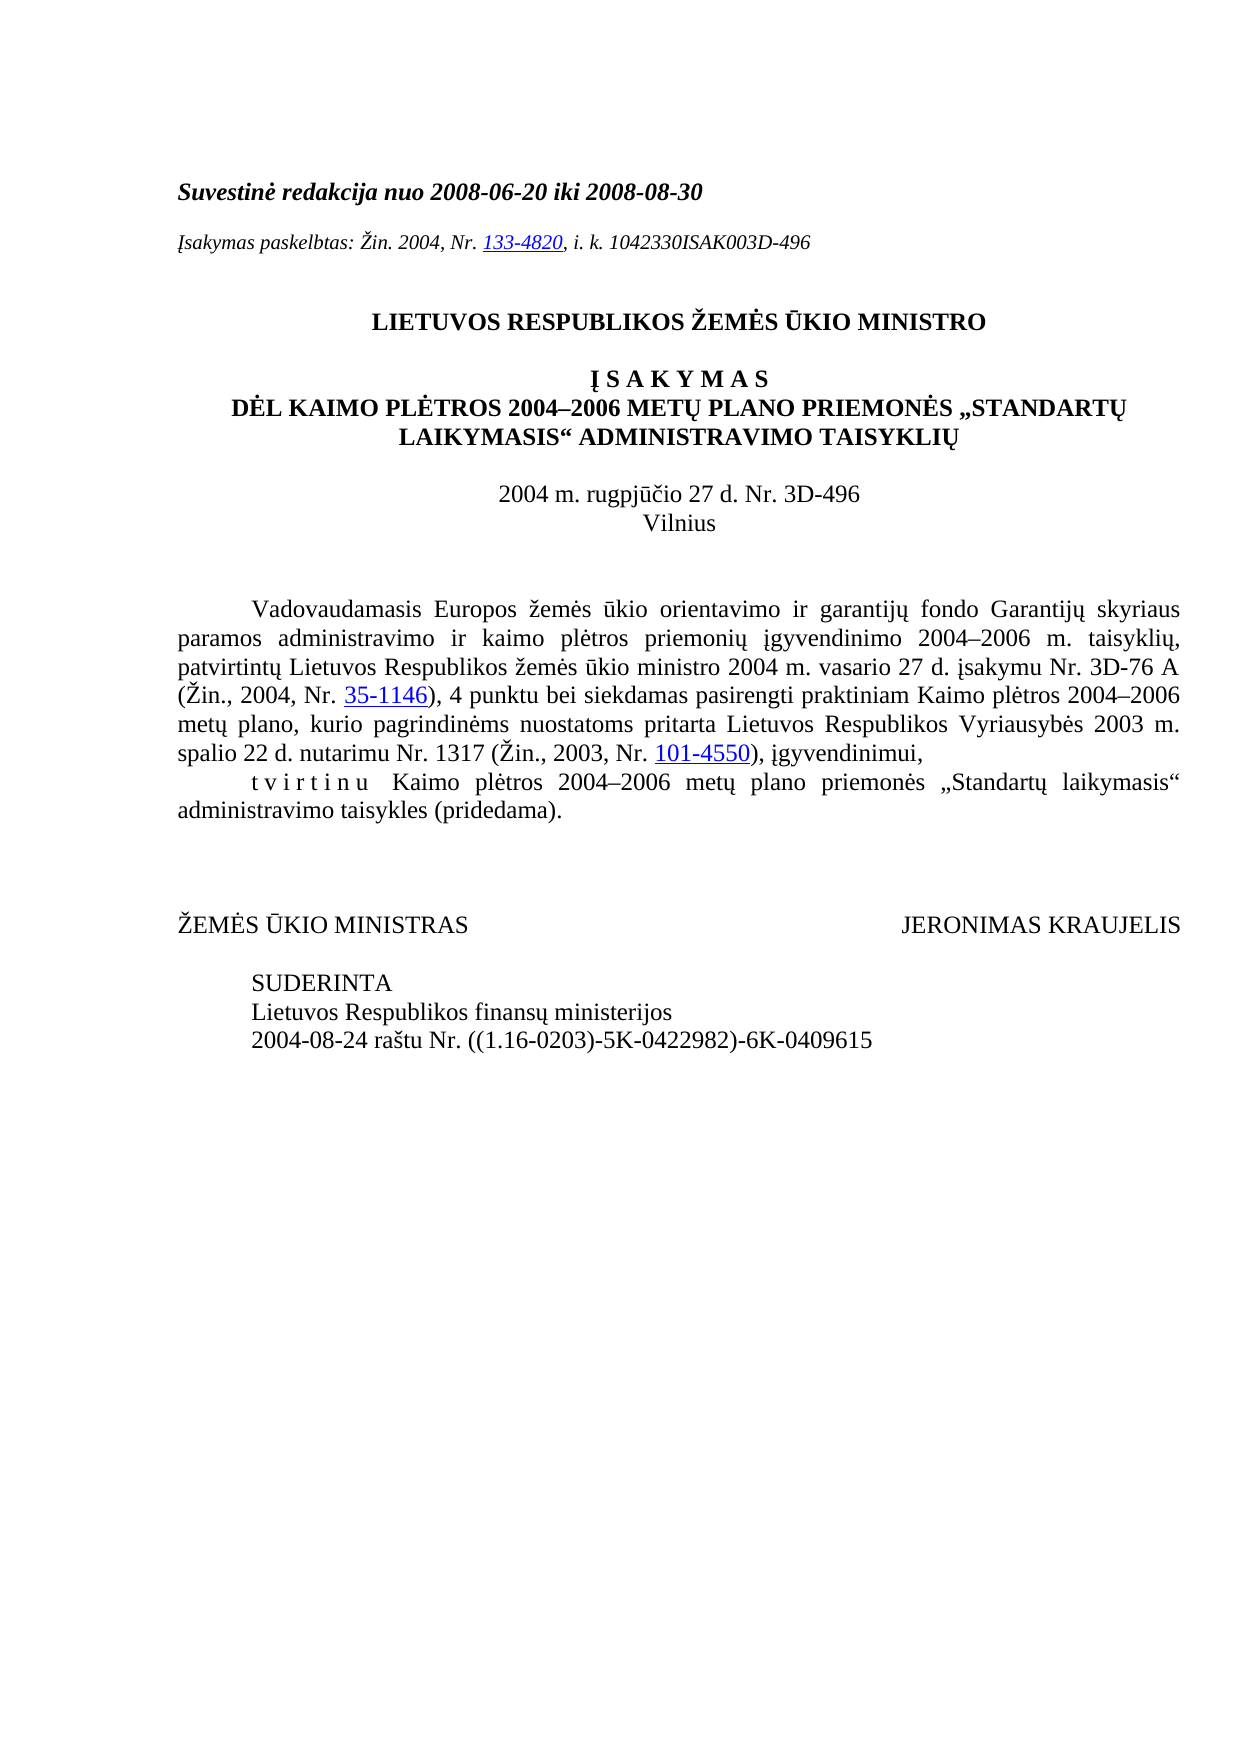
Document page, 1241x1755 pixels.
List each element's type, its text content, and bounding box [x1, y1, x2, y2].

text Vilnius [177, 508, 1181, 537]
text 2004-08-24 raštu Nr. ((1.16-0203)-5K-0422982)-6K-0409615 [177, 1026, 1181, 1054]
text 2004 m. rugpjūčio 27 d. Nr. 3D-496 [177, 479, 1181, 508]
text DĖL KAIMO PLĖTROS 2004–2006 METŲ PLANO PRIEMONĖS „STANDARTŲ LAIKYMASIS“ ADMINISTRAVIMO TAISYKLIŲ [177, 393, 1181, 451]
text SUDERINTA [177, 968, 1181, 997]
text ŽEMĖS ŪKIO Ministras Jeronimas Kraujelis [177, 911, 1181, 939]
text Įsakymas paskelbtas: Žin. 2004, Nr. 133-4820, i. k. 1042330ISAK003D-496 [177, 230, 1181, 254]
text Į S A K Y M A S [177, 364, 1181, 393]
text Vadovaudamasis Europos žemės ūkio orientavimo ir garantijų fondo Garantijų skyriaus paramos administravimo ir kaimo plėtros priemonių įgyvendinimo 2004–2006 m. taisyklių, patvirtintų Lietuvos Respublikos žemės ūkio ministro 2004 m. vasario 27 d. įsakymu Nr. 3D-76 A (Žin., 2004, Nr. 35-1146), 4 punktu bei siekdamas pasirengti praktiniam Kaimo plėtros 2004–2006 metų plano, kurio pagrindinėms nuostatoms pritarta Lietuvos Respublikos Vyriausybės 2003 m. spalio 22 d. nutarimu Nr. 1317 (Žin., 2003, Nr. 101-4550), įgyvendinimui, [177, 594, 1181, 767]
text tvirtinu Kaimo plėtros 2004–2006 metų plano priemonės „Standartų laikymasis“ administravimo taisykles (pridedama). [177, 767, 1181, 824]
text Suvestinė redakcija nuo 2008-06-20 iki 2008-08-30 [177, 177, 1181, 206]
text Lietuvos Respublikos finansų ministerijos [177, 997, 1181, 1026]
text LIETUVOS RESPUBLIKOS ŽEMĖS ŪKIO MINISTRO [177, 307, 1181, 336]
